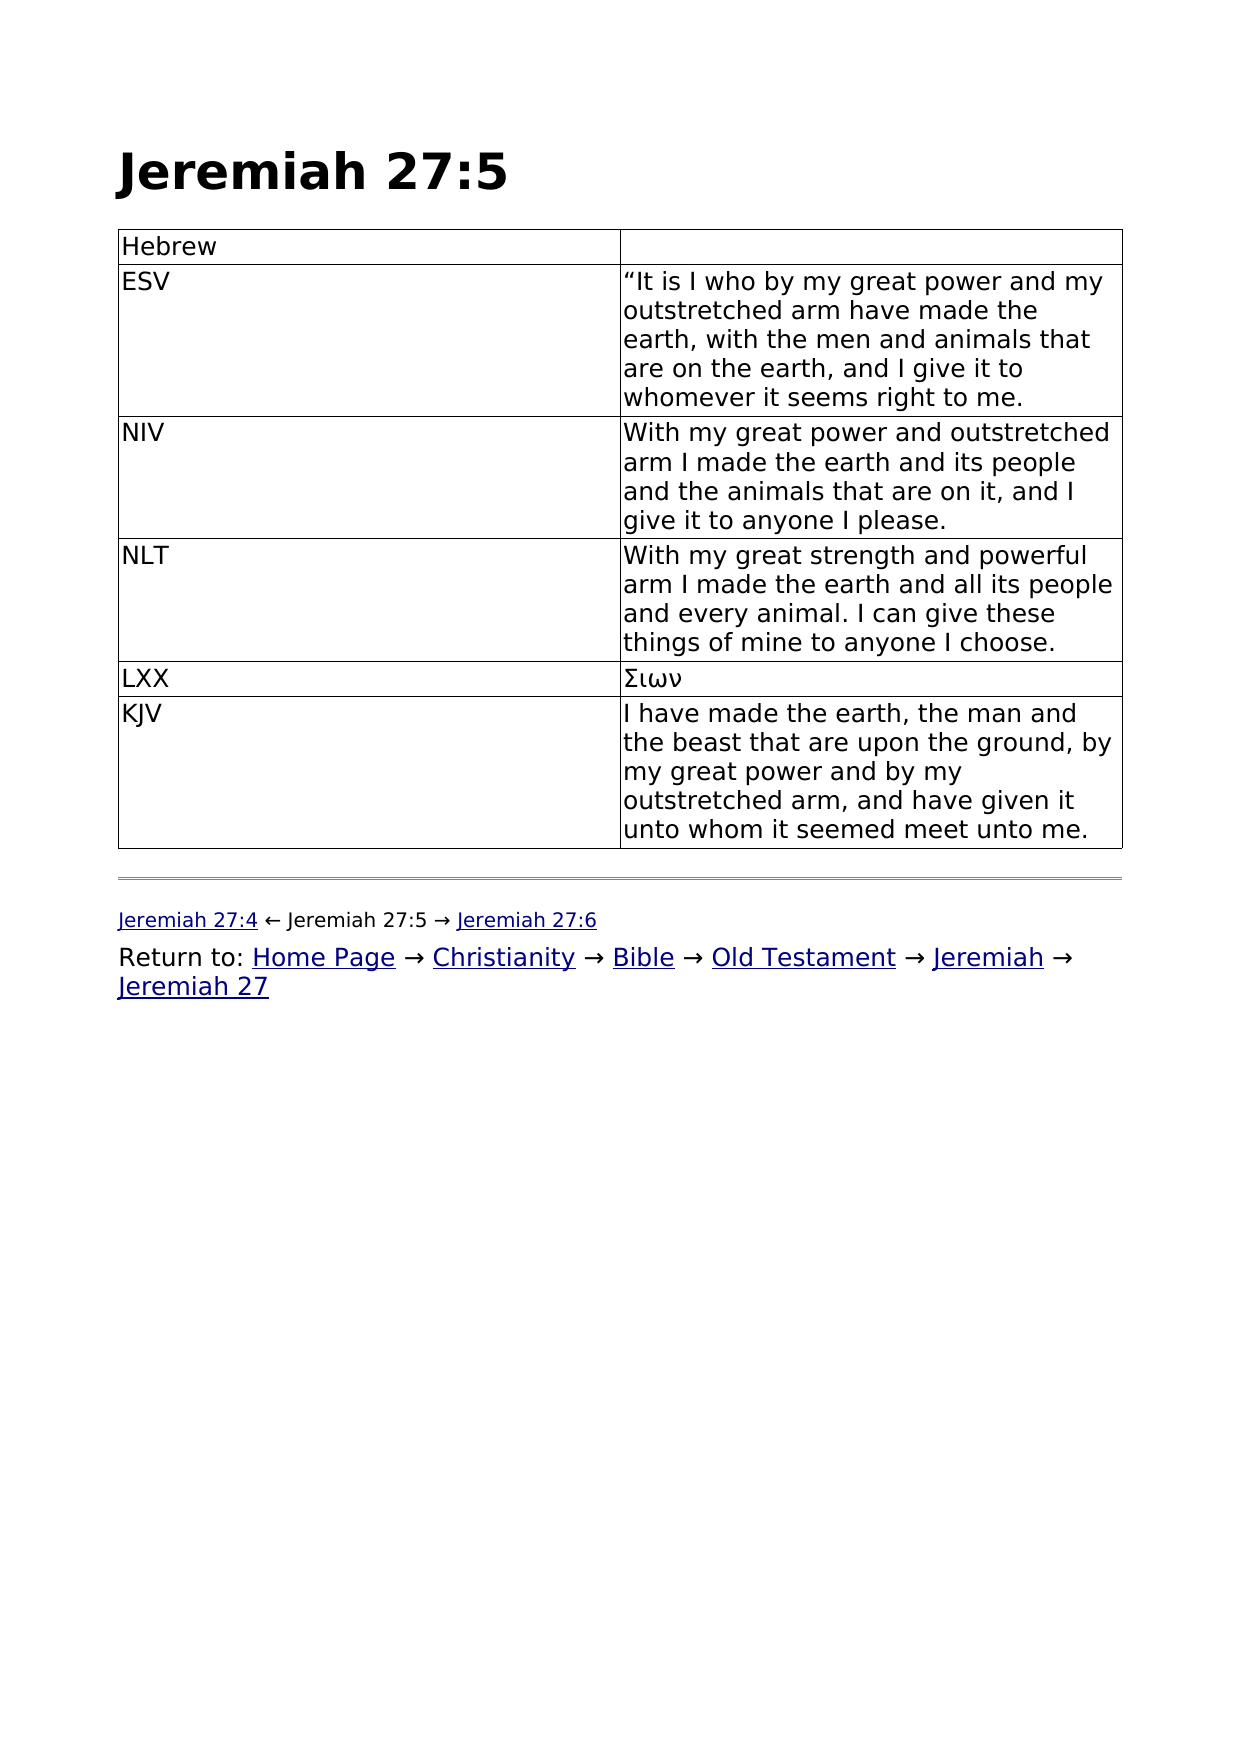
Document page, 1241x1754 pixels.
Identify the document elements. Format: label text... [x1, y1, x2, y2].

table_cell KJV [119, 697, 620, 848]
text Return to: Home Page → Christianity → Bible → Old Testament → Jeremiah → Jeremiah 27 [118, 943, 1122, 1001]
table_cell I have made the earth, the man and the beast that are upon the ground, by my great power and by my outstretched arm, and have given it unto whom it seemed meet unto me. [621, 697, 1122, 848]
table_header Hebrew [119, 230, 620, 264]
table_cell Σιων [621, 662, 1122, 696]
text Jeremiah 27:4 ← Jeremiah 27:5 → Jeremiah 27:6 [118, 909, 1122, 943]
subtitle Jeremiah 27:5 [118, 143, 1122, 201]
table_cell LXX [119, 662, 620, 696]
table_cell With my great power and outstretched arm I made the earth and its people and the animals that are on it, and I give it to anyone I please. [621, 417, 1122, 538]
table_header [621, 230, 1122, 264]
table_cell With my great strength and powerful arm I made the earth and all its people and every animal. I can give these things of mine to anyone I choose. [621, 539, 1122, 661]
table_cell NIV [119, 417, 620, 538]
table_cell “It is I who by my great power and my outstretched arm have made the earth, with the men and animals that are on the earth, and I give it to whomever it seems right to me. [621, 265, 1122, 416]
table_cell NLT [119, 539, 620, 661]
table_cell ESV [119, 265, 620, 416]
